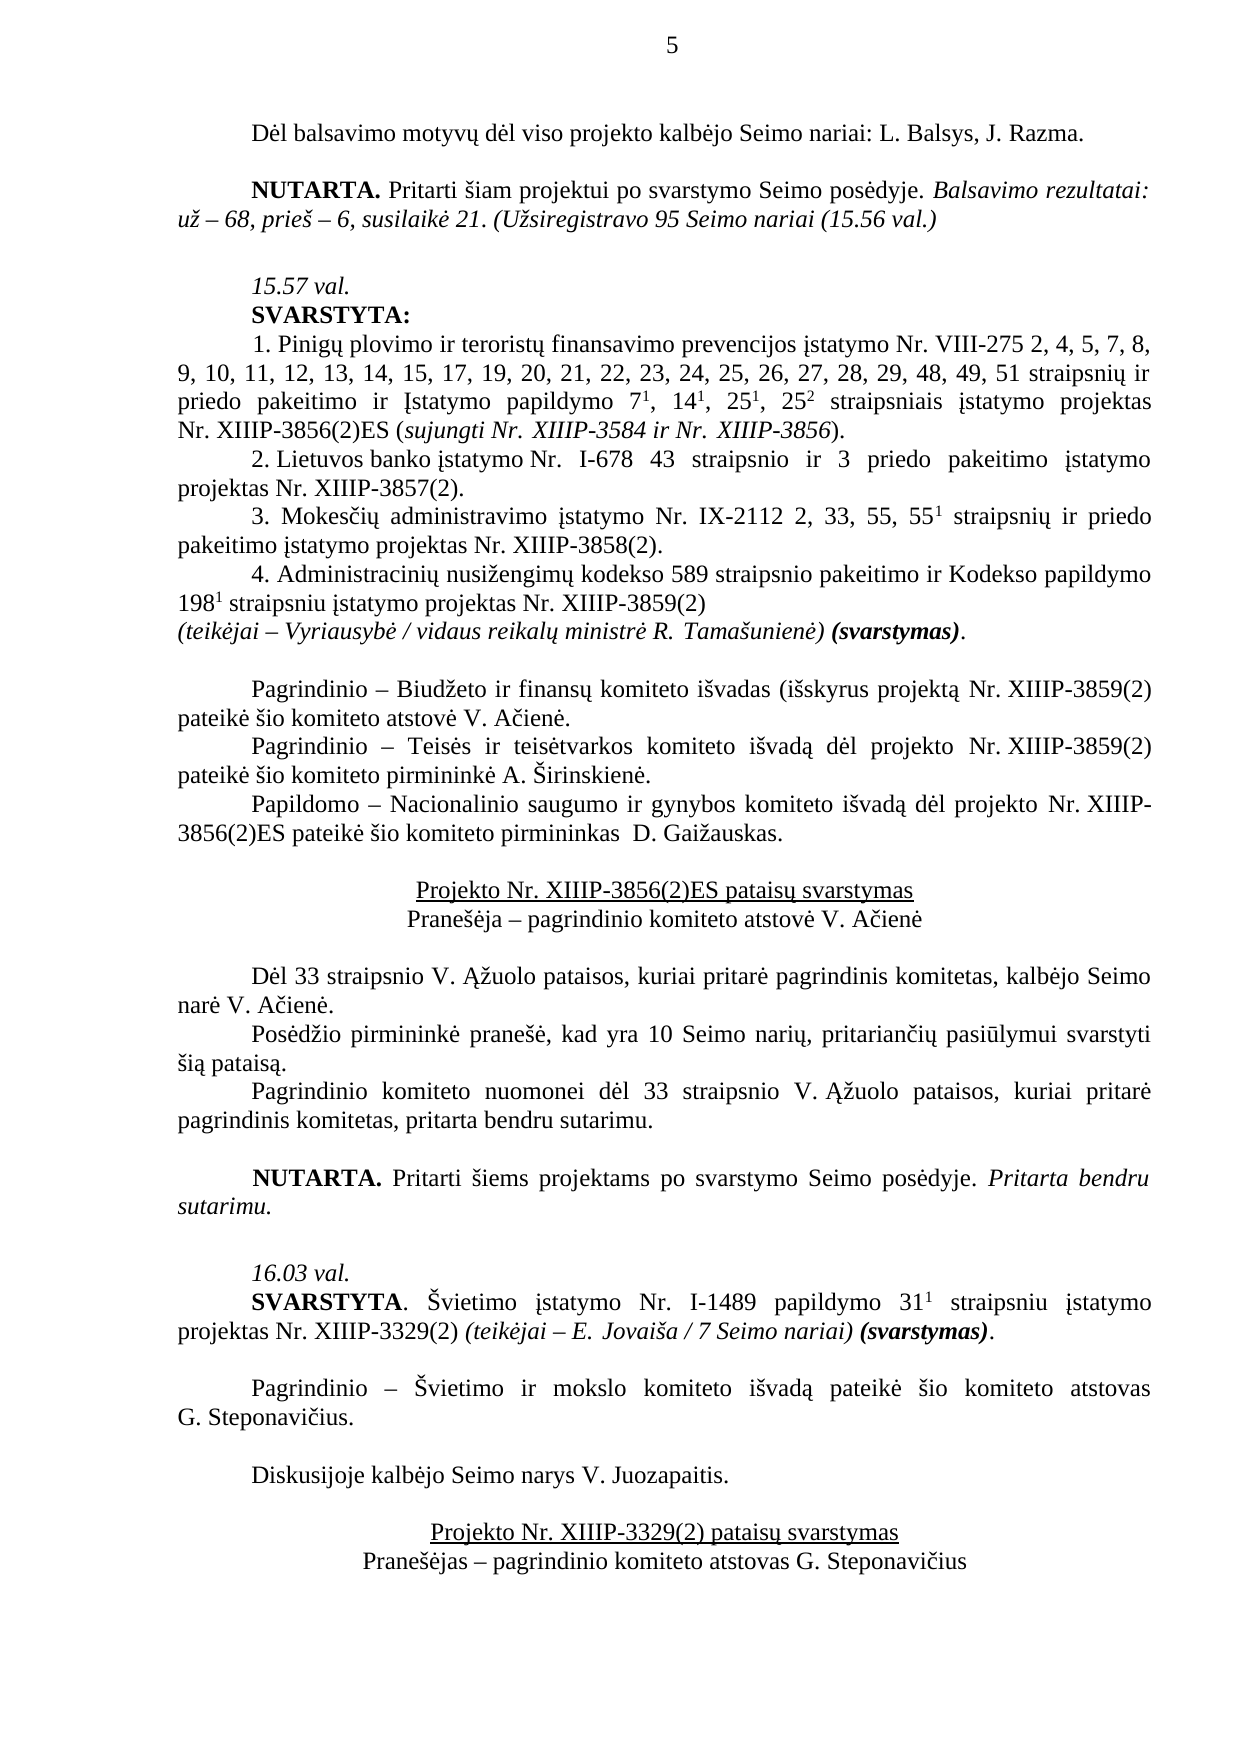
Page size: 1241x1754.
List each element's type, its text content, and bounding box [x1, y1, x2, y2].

text Projekto Nr. XIIIP-3856(2)ES pataisų svarstymas [177, 875, 1152, 904]
text 15.57 val. [177, 271, 1152, 300]
text 2. Lietuvos banko įstatymo Nr. I-678 43 straipsnio ir 3 priedo pakeitimo įstatymo projektas Nr. XIIIP-3857(2). [177, 444, 1152, 501]
text Diskusijoje kalbėjo Seimo narys V. Juozapaitis. [177, 1460, 1152, 1488]
text NUTARTA. Pritarti šiems projektams po svarstymo Seimo posėdyje. Pritarta bendru sutarimu. [177, 1163, 1152, 1220]
text Dėl balsavimo motyvų dėl viso projekto kalbėjo Seimo nariai: L. Balsys, J. Razma. [177, 118, 1152, 147]
text Dėl 33 straipsnio V. Ąžuolo pataisos, kuriai pritarė pagrindinis komitetas, kalbėjo Seimo narė V. Ačienė. [177, 961, 1152, 1019]
text Pagrindinio – Biudžeto ir finansų komiteto išvadas (išskyrus projektą Nr. XIIIP-3859(2) pateikė šio komiteto atstovė V. Ačienė. [177, 674, 1152, 731]
text Projekto Nr. XIIIP-3329(2) pataisų svarstymas [177, 1517, 1152, 1546]
text 3. Mokesčių administravimo įstatymo Nr. IX-2112 2, 33, 55, 551 straipsnių ir priedo pakeitimo įstatymo projektas Nr. XIIIP-3858(2). [177, 501, 1152, 559]
text (teikėjai – Vyriausybė / vidaus reikalų ministrė R. Tamašunienė) (svarstymas). [177, 616, 1152, 645]
text Posėdžio pirmininkė pranešė, kad yra 10 Seimo narių, pritariančių pasiūlymui svarstyti šią pataisą. [177, 1019, 1152, 1076]
text Pagrindinio komiteto nuomonei dėl 33 straipsnio V. Ąžuolo pataisos, kuriai pritarė pagrindinis komitetas, pritarta bendru sutarimu. [177, 1076, 1152, 1134]
text Pagrindinio – Švietimo ir mokslo komiteto išvadą pateikė šio komiteto atstovas G. Steponavičius. [177, 1373, 1152, 1431]
text 16.03 val. [177, 1258, 1152, 1287]
text NUTARTA. Pritarti šiam projektui po svarstymo Seimo posėdyje. Balsavimo rezultatai: už – 68, prieš – 6, susilaikė 21. (Užsiregistravo 95 Seimo nariai (15.56 val.) [177, 176, 1152, 233]
text Pranešėjas – pagrindinio komiteto atstovas G. Steponavičius [177, 1546, 1152, 1575]
text Pranešėja – pagrindinio komiteto atstovė V. Ačienė [177, 904, 1152, 933]
text Pagrindinio – Teisės ir teisėtvarkos komiteto išvadą dėl projekto Nr. XIIIP-3859(2) pateikė šio komiteto pirmininkė A. Širinskienė. [177, 731, 1152, 789]
text SVARSTYTA. Švietimo įstatymo Nr. I-1489 papildymo 311 straipsniu įstatymo projektas Nr. XIIIP-3329(2) (teikėjai – E. Jovaiša / 7 Seimo nariai) (svarstymas). [177, 1287, 1152, 1345]
text Papildomo – Nacionalinio saugumo ir gynybos komiteto išvadą dėl projekto Nr. XIIIP-3856(2)ES pateikė šio komiteto pirmininkas D. Gaižauskas. [177, 789, 1152, 846]
text SVARSTYTA: [177, 300, 1152, 329]
text 4. Administracinių nusižengimų kodekso 589 straipsnio pakeitimo ir Kodekso papildymo 1981 straipsniu įstatymo projektas Nr. XIIIP-3859(2) [177, 559, 1152, 616]
text 1. Pinigų plovimo ir teroristų finansavimo prevencijos įstatymo Nr. VIII-275 2, 4, 5, 7, 8, 9, 10, 11, 12, 13, 14, 15, 17, 19, 20, 21, 22, 23, 24, 25, 26, 27, 28, 29, 48, 49, 51 straipsnių ir priedo pakeitimo ir Įstatymo papildymo 71, 141, 251, 252 straipsniais įstatymo projektas Nr. XIIIP-3856(2)ES (sujungti Nr. XIIIP-3584 ir Nr. XIIIP-3856). [177, 329, 1152, 444]
